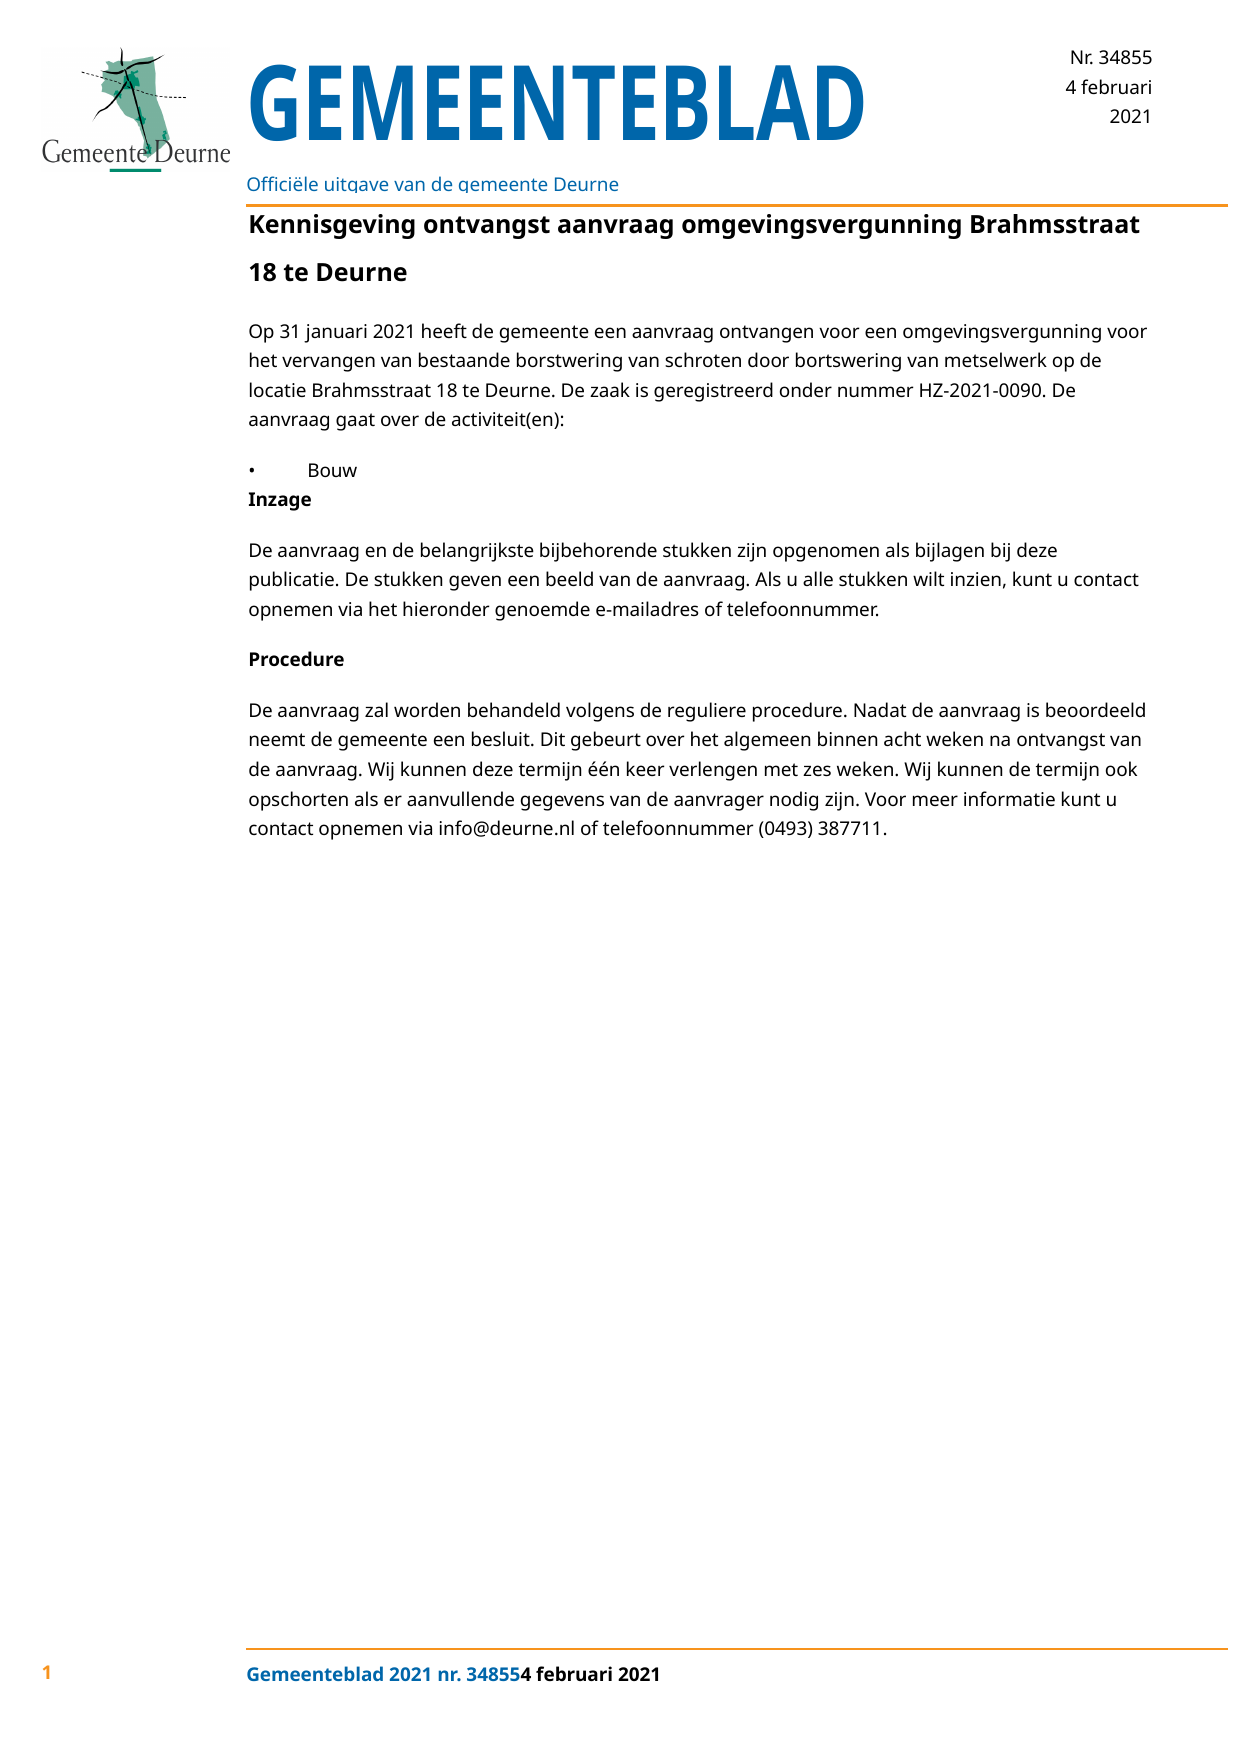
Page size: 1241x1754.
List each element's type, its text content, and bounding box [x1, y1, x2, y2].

text Op 31 januari 2021 heeft de gemeente een aanvraag ontvangen voor een omgevingsvergunning voor het vervangen van bestaande borstwering van schroten door bortswering van metselwerk op de locatie Brahmsstraat 18 te Deurne. De zaak is geregistreerd onder nummer HZ-2021-0090. De aanvraag gaat over de activiteit(en): [248, 318, 1152, 432]
text Inzage [248, 487, 1152, 512]
text Kennisgeving ontvangst aanvraag omgevingsvergunning Brahmsstraat 18 te Deurne [248, 207, 1152, 288]
text Procedure [248, 647, 1152, 672]
text De aanvraag en de belangrijkste bijbehorende stukken zijn opgenomen als bijlagen bij deze publicatie. De stukken geven een beeld van de aanvraag. Als u alle stukken wilt inzien, kunt u contact opnemen via het hieronder genoemde e-mailadres of telefoonnummer. [248, 537, 1152, 622]
picture [41, 47, 231, 172]
text De aanvraag zal worden behandeld volgens de reguliere procedure. Nadat de aanvraag is beoordeeld neemt de gemeente een besluit. Dit gebeurt over het algemeen binnen acht weken na ontvangst van de aanvraag. Wij kunnen deze termijn één keer verlengen met zes weken. Wij kunnen de termijn ook opschorten als er aanvullende gegevens van de aanvrager nodig zijn. Voor meer informatie kunt u contact opnemen via info@deurne.nl of telefoonnummer (0493) 387711. [248, 697, 1152, 841]
list Bouw [248, 457, 1152, 483]
